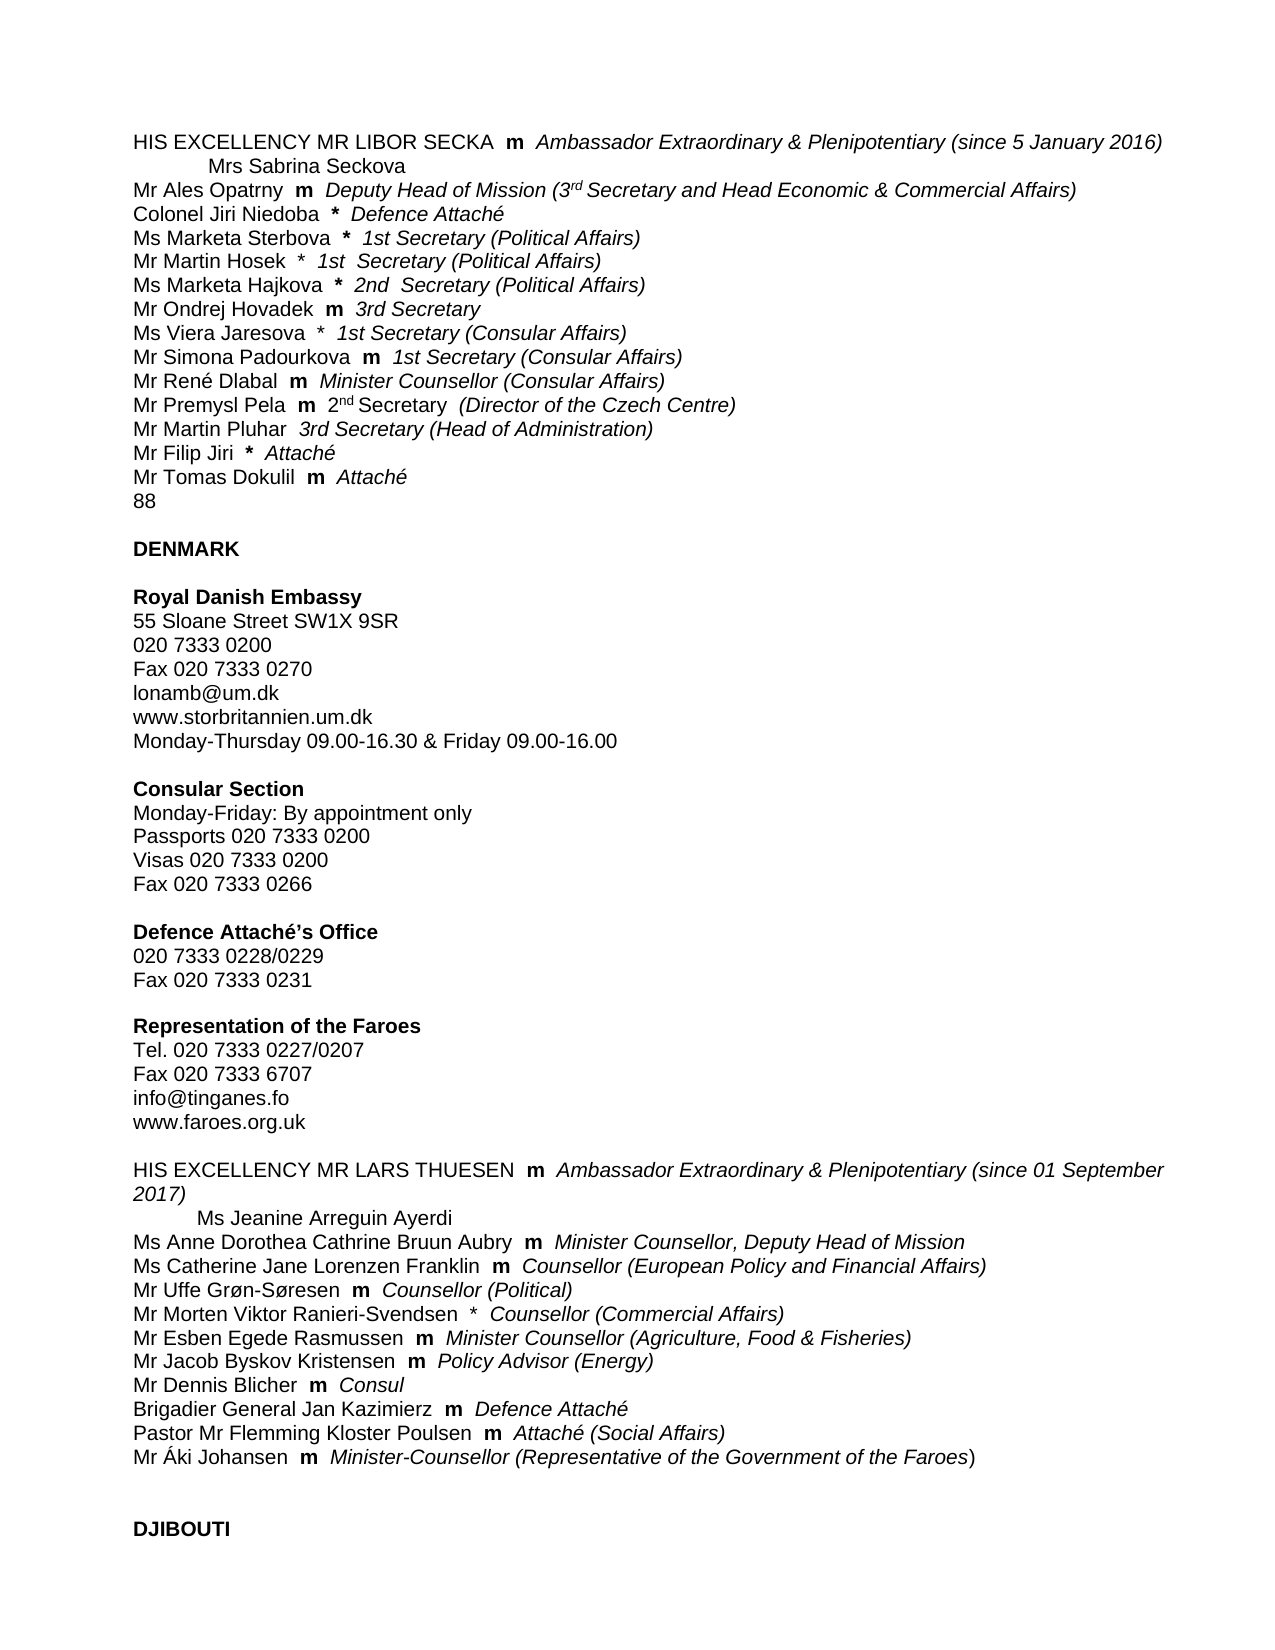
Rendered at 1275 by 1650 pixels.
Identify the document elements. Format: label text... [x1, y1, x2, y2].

text Fax 020 7333 0266 [133, 872, 1181, 896]
text 88 [133, 489, 1181, 513]
text Fax 020 7333 0231 [133, 968, 1181, 992]
text Pastor Mr Flemming Kloster Poulsen m Attaché (Social Affairs) [133, 1421, 1181, 1445]
text www.storbritannien.um.dk [133, 704, 1181, 728]
text Mr Martin Pluhar 3rd Secretary (Head of Administration) [133, 417, 1181, 441]
subtitle DENMARK [133, 537, 1181, 561]
text Ms Viera Jaresova * 1st Secretary (Consular Affairs) [133, 321, 1181, 345]
text Consular Section [133, 776, 1181, 800]
text Tel. 020 7333 0227/0207 [133, 1038, 1181, 1062]
text Monday-Thursday 09.00-16.30 & Friday 09.00-16.00 [133, 728, 1181, 752]
text Mr Ondrej Hovadek m 3rd Secretary [133, 297, 1181, 321]
text Mr Áki Johansen m Minister-Counsellor (Representative of the Government of the Faroes) [133, 1445, 1181, 1469]
text www.faroes.org.uk [133, 1110, 1181, 1134]
text Passports 020 7333 0200 [133, 824, 1181, 848]
text Mr Filip Jiri * Attaché [133, 441, 1181, 465]
text lonamb@um.dk [133, 681, 1181, 704]
text Fax 020 7333 6707 [133, 1062, 1181, 1086]
text Ms Marketa Sterbova * 1st Secretary (Political Affairs) [133, 225, 1181, 249]
text Ms Jeanine Arreguin Ayerdi [133, 1206, 1181, 1229]
text Mr Jacob Byskov Kristensen m Policy Advisor (Energy) [133, 1349, 1181, 1373]
text Mrs Sabrina Seckova [133, 153, 1181, 177]
text Brigadier General Jan Kazimierz m Defence Attaché [133, 1397, 1181, 1421]
text Mr Dennis Blicher m Consul [133, 1373, 1181, 1397]
text Mr Esben Egede Rasmussen m Minister Counsellor (Agriculture, Food & Fisheries) [133, 1325, 1181, 1349]
text 020 7333 0200 [133, 633, 1181, 657]
text HIS EXCELLENCY MR LIBOR SECKA m Ambassador Extraordinary & Plenipotentiary (since 5 January 2016) [133, 129, 1181, 153]
text Mr Morten Viktor Ranieri-Svendsen * Counsellor (Commercial Affairs) [133, 1301, 1181, 1325]
text Visas 020 7333 0200 [133, 848, 1181, 872]
text Fax 020 7333 0270 [133, 657, 1181, 681]
text Mr Premysl Pela m 2nd Secretary (Director of the Czech Centre) [133, 393, 1181, 417]
text DJIBOUTI [133, 1517, 1181, 1541]
text info@tinganes.fo [133, 1086, 1181, 1110]
text Colonel Jiri Niedoba * Defence Attaché [133, 201, 1181, 225]
text Defence Attaché’s Office [133, 920, 1181, 944]
text HIS EXCELLENCY MR LARS THUESEN m Ambassador Extraordinary & Plenipotentiary (since 01 September 2017) [133, 1158, 1181, 1206]
text 020 7333 0228/0229 [133, 944, 1181, 968]
text Mr René Dlabal m Minister Counsellor (Consular Affairs) [133, 369, 1181, 393]
text Mr Tomas Dokulil m Attaché [133, 465, 1181, 489]
text Ms Anne Dorothea Cathrine Bruun Aubry m Minister Counsellor, Deputy Head of Mission [133, 1229, 1181, 1253]
text Mr Uffe Grøn-Søresen m Counsellor (Political) [133, 1277, 1181, 1301]
text Mr Simona Padourkova m 1st Secretary (Consular Affairs) [133, 345, 1181, 369]
text Monday-Friday: By appointment only [133, 800, 1181, 824]
text Representation of the Faroes [133, 1014, 1181, 1038]
text Mr Ales Opatrny m Deputy Head of Mission (3rd Secretary and Head Economic & Commercial Affairs) [133, 177, 1181, 201]
text Mr Martin Hosek * 1st Secretary (Political Affairs) [133, 249, 1181, 273]
text Royal Danish Embassy [133, 585, 1181, 609]
text Ms Catherine Jane Lorenzen Franklin m Counsellor (European Policy and Financial Affairs) [133, 1253, 1181, 1277]
text 55 Sloane Street SW1X 9SR [133, 609, 1181, 633]
text Ms Marketa Hajkova * 2nd Secretary (Political Affairs) [133, 273, 1181, 297]
